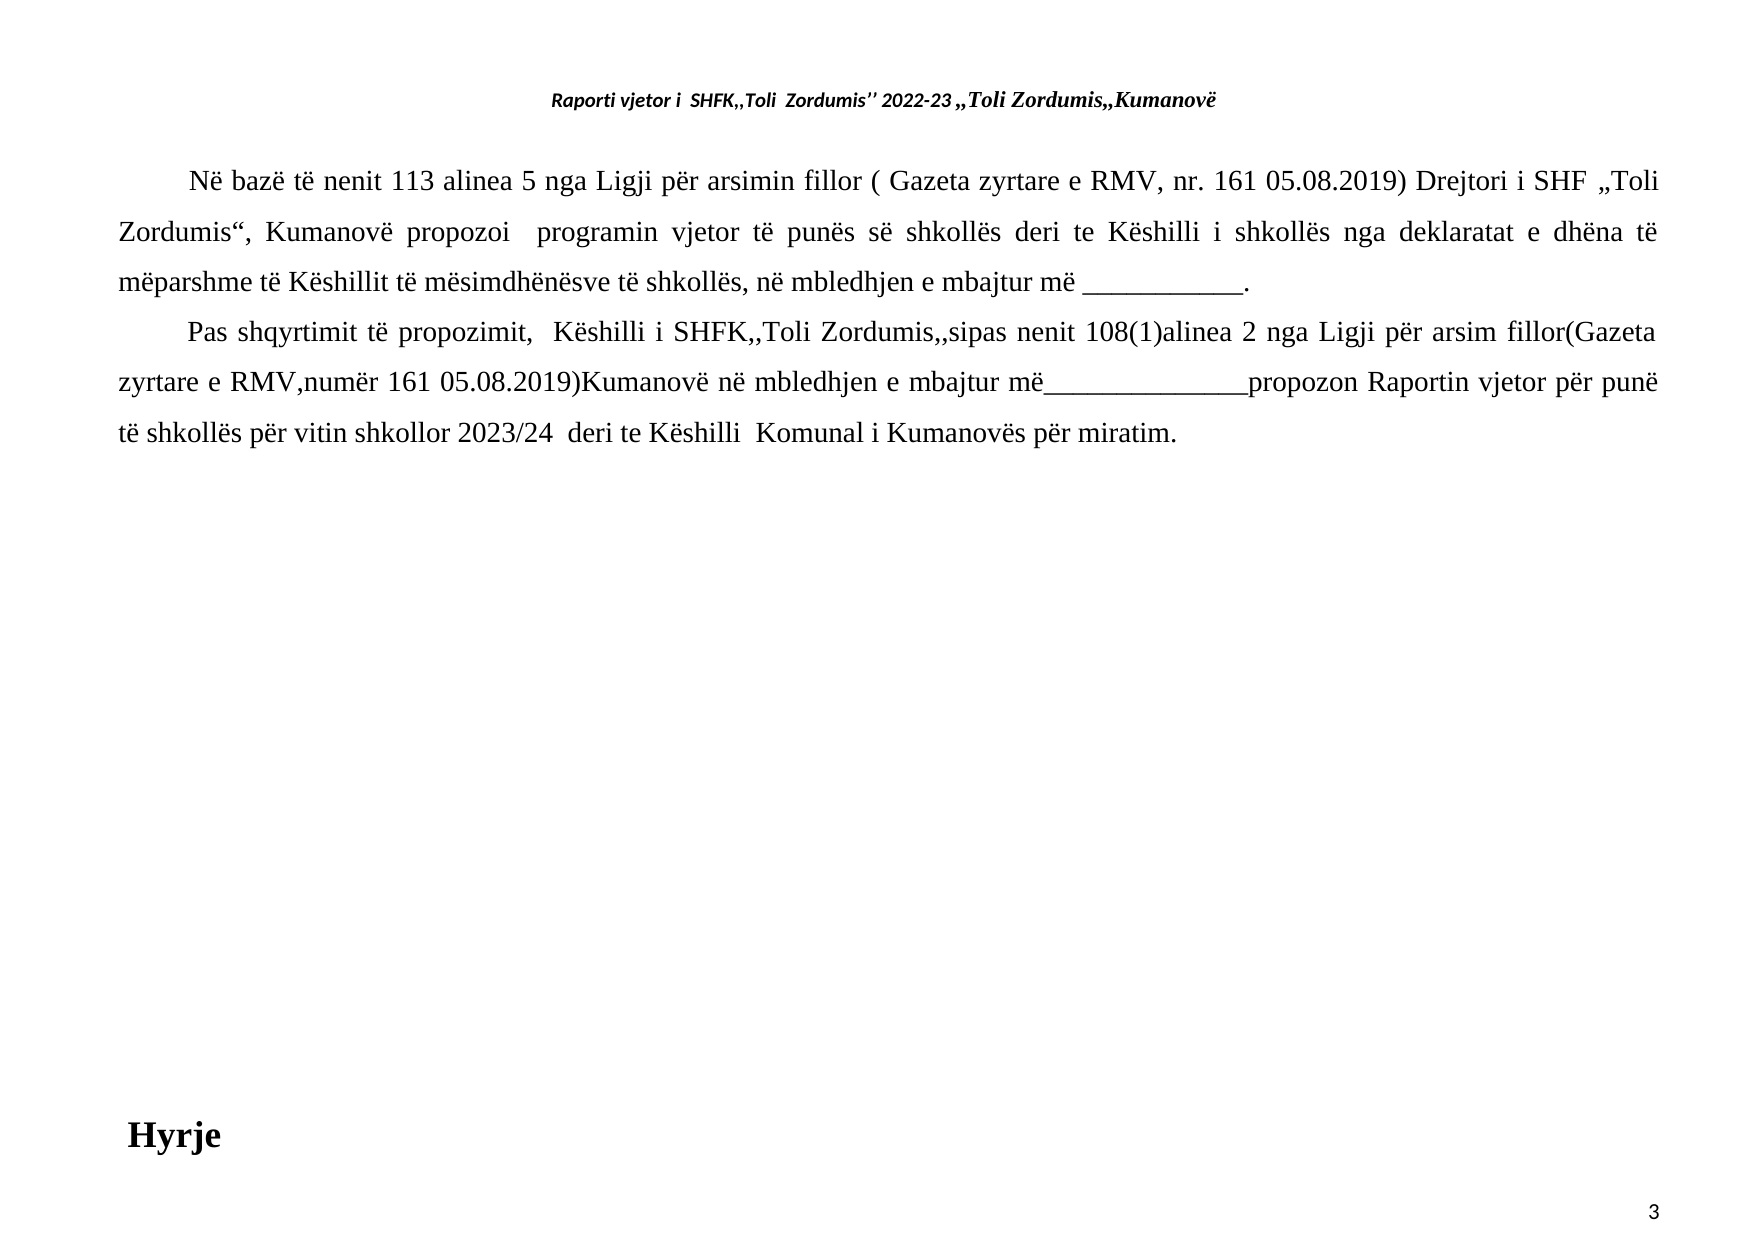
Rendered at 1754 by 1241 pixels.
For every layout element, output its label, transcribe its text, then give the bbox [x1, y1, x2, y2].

text Në bazë të nenit 113 alinea 5 nga Ligji për arsimin fillor ( Gazeta zyrtare e RMV, nr. 161 05.08.2019) Drejtori i SHF „Toli Zordumis“, Kumanovë propozoi programin vjetor të punës së shkollës deri te Këshilli i shkollës nga deklaratat e dhëna të mëparshme të Këshillit të mësimdhënësve të shkollës, në mbledhjen e mbajtur më ___________. [118, 163, 1659, 297]
text Pas shqyrtimit të propozimit, Këshilli i SHFK,,Toli Zordumis,,sipas nenit 108(1)alinea 2 nga Ligji për arsim fillor(Gazeta zyrtare e RMV,numër 161 05.08.2019)Kumanovë në mbledhjen e mbajtur më______________propozon Raportin vjetor për punë të shkollës për vitin shkollor 2023/24 deri te Këshilli Komunal i Kumanovës për miratim. [118, 314, 1659, 448]
text Hyrje [118, 1112, 1659, 1155]
